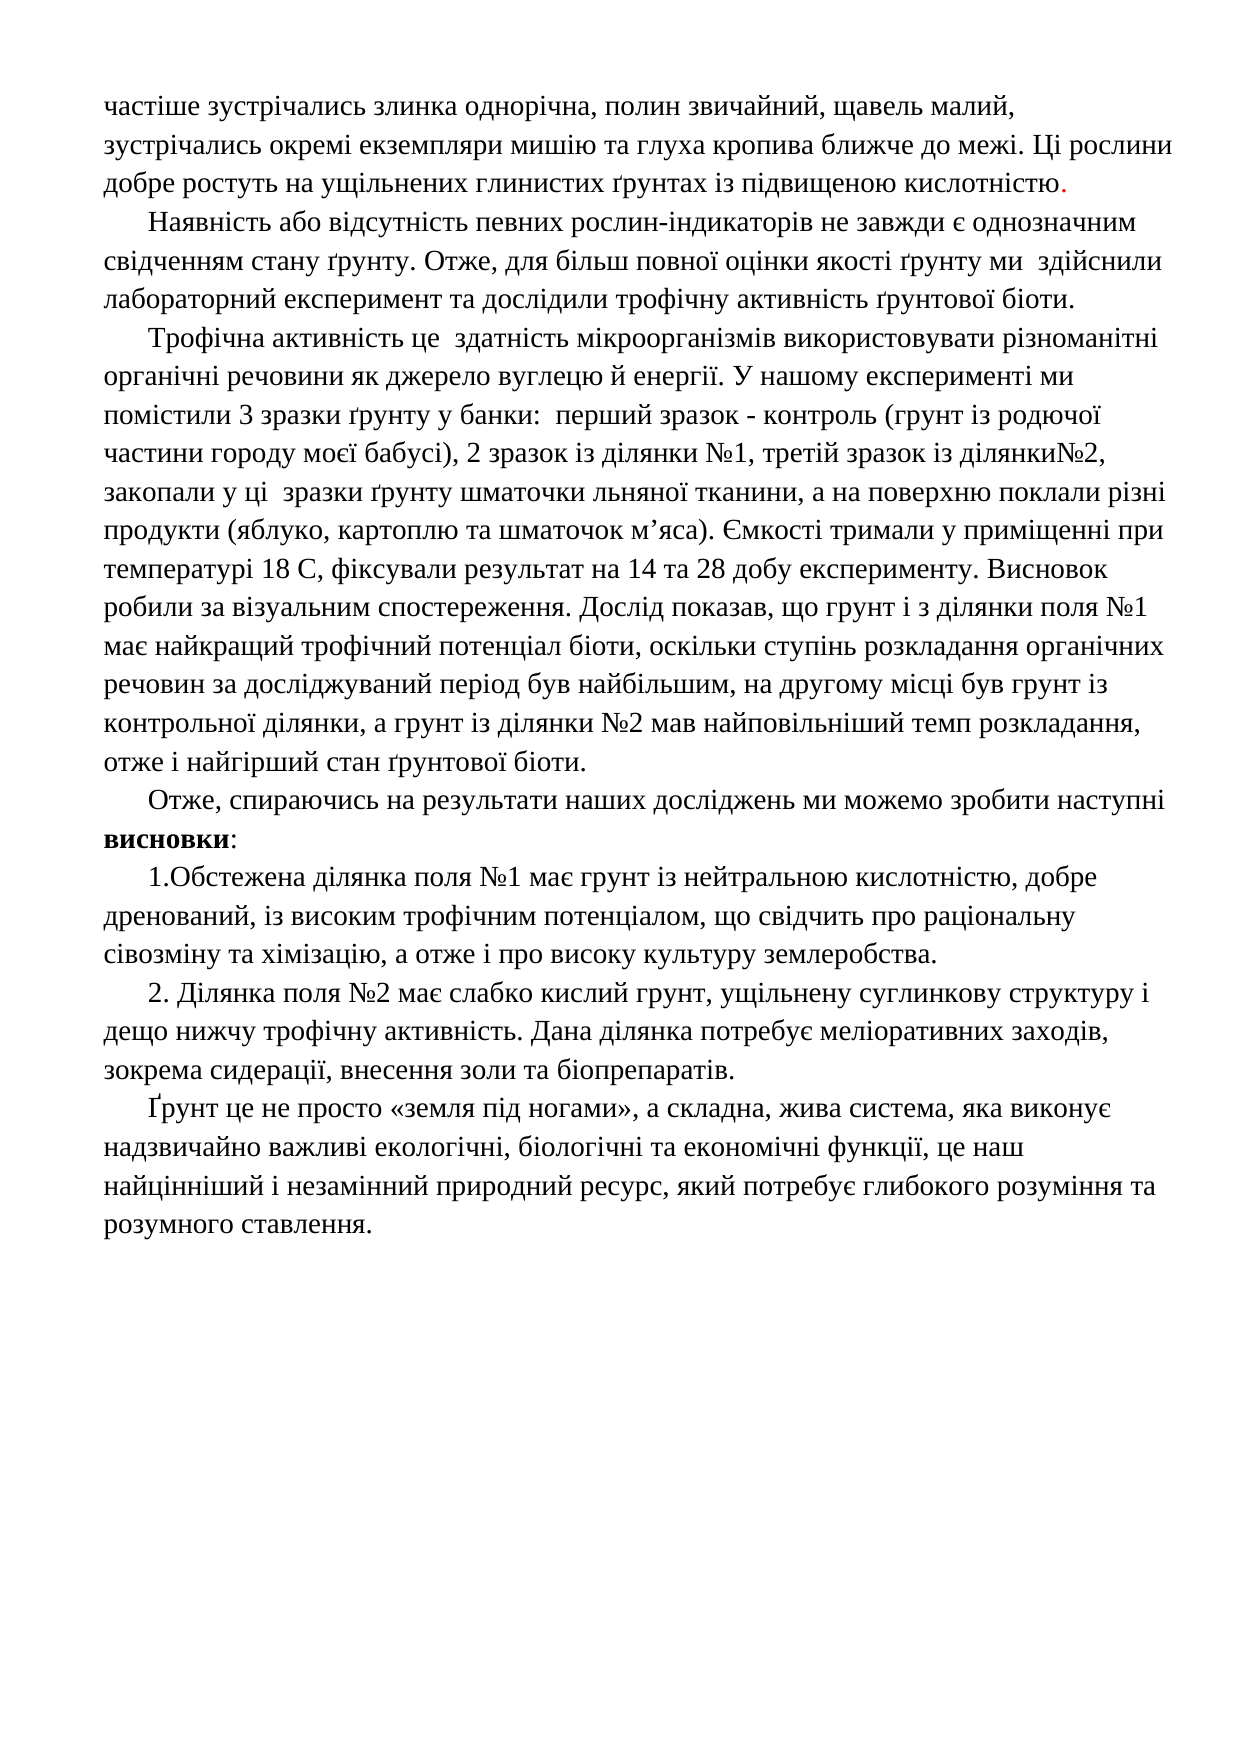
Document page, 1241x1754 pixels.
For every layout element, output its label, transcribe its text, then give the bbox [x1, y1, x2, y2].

text Ґрунт це не просто «земля під ногами», а складна, жива система, яка виконує надзвичайно важливі екологічні, біологічні та економічні функції, це наш найцінніший і незамінний природний ресурс, який потребує глибокого розуміння та розумного ставлення. [103, 1091, 1181, 1240]
text 1.Обстежена ділянка поля №1 має грунт із нейтральною кислотністю, добре дренований, із високим трофічним потенціалом, що свідчить про раціональну сівозміну та хімізацію, а отже і про високу культуру землеробства. [103, 859, 1181, 970]
text 2. Ділянка поля №2 має слабко кислий грунт, ущільнену суглинкову структуру і дещо нижчу трофічну активність. Дана ділянка потребує меліоративних заходів, зокрема сидерації, внесення золи та біопрепаратів. [103, 975, 1181, 1086]
text частіше зустрічались злинка однорічна, полин звичайний, щавель малий, зустрічались окремі екземпляри мишію та глуха кропива ближче до межі. Ці рослини добре ростуть на ущільнених глинистих ґрунтах із підвищеною кислотністю. [103, 88, 1181, 199]
text Трофічна активність це здатність мікроорганізмів використовувати різноманітні органічні речовини як джерело вуглецю й енергії. У нашому експерименті ми помістили 3 зразки ґрунту у банки: перший зразок - контроль (грунт із родючої частини городу моєї бабусі), 2 зразок із ділянки №1, третій зразок із ділянки№2, закопали у ці зразки ґрунту шматочки льняної тканини, а на поверхню поклали різні продукти (яблуко, картоплю та шматочок м’яса). Ємкості тримали у приміщенні при температурі 18 С, фіксували результат на 14 та 28 добу експерименту. Висновок робили за візуальним спостереження. Дослід показав, що грунт і з ділянки поля №1 має найкращий трофічний потенціал біоти, оскільки ступінь розкладання органічних речовин за досліджуваний період був найбільшим, на другому місці був грунт із контрольної ділянки, а грунт із ділянки №2 мав найповільніший темп розкладання, отже і найгірший стан ґрунтової біоти. [103, 320, 1181, 777]
text Отже, спираючись на результати наших досліджень ми можемо зробити наступні висновки: [103, 782, 1181, 854]
text Наявність або відсутність певних рослин-індикаторів не завжди є однозначним свідченням стану ґрунту. Отже, для більш повної оцінки якості ґрунту ми здійснили лабораторний експеримент та дослідили трофічну активність ґрунтової біоти. [103, 204, 1181, 315]
